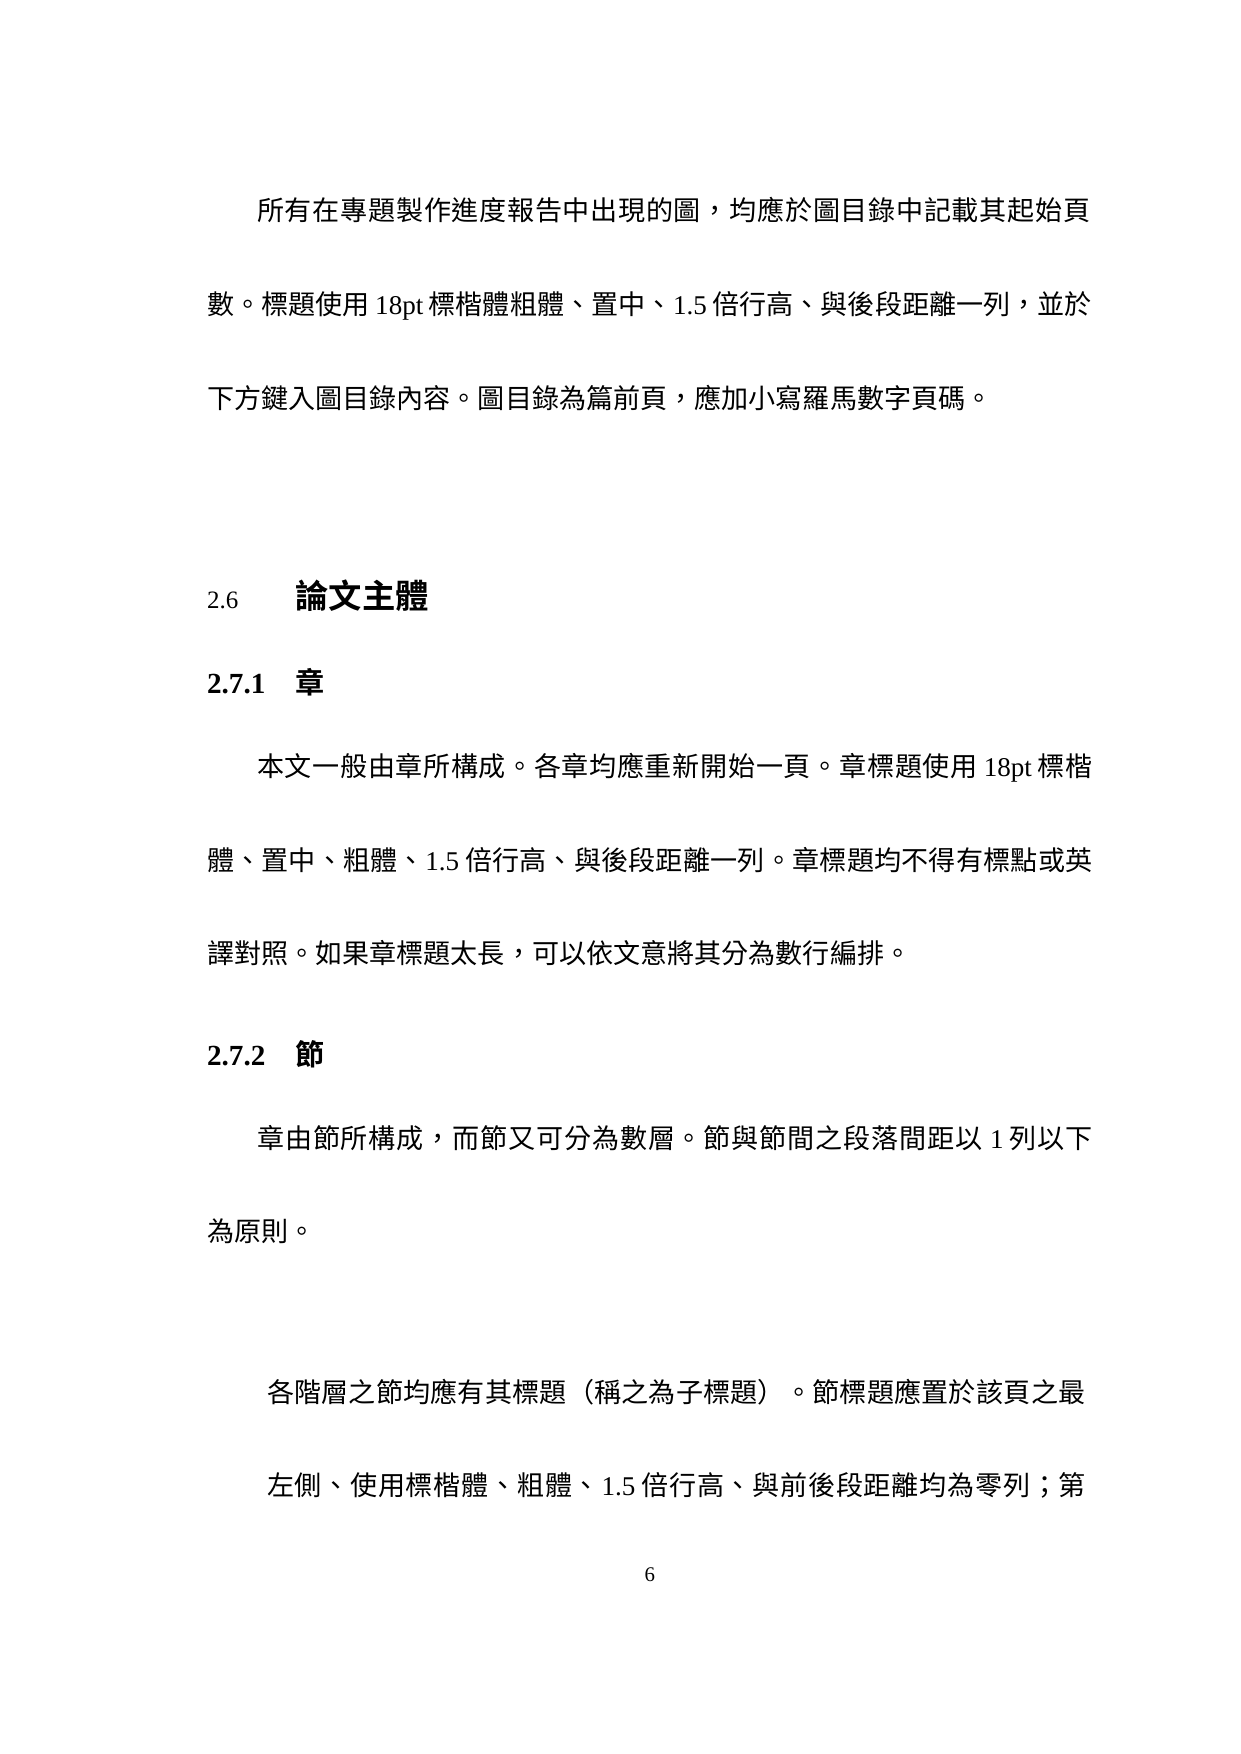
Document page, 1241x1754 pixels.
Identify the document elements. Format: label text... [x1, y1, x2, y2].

list 節 [207, 1011, 1092, 1073]
text 本文一般由章所構成。各章均應重新開始一頁。章標題使用18pt標楷體、置中、粗體、1.5倍行高、與後段距離一列。章標題均不得有標點或英譯對照。如果章標題太長，可以依文意將其分為數行編排。 [207, 723, 1092, 973]
text 章由節所構成，而節又可分為數層。節與節間之段落間距以1列以下為原則。 [207, 1095, 1092, 1251]
list 論文主體 [207, 552, 1092, 615]
table_header 各階層之節均應有其標題（稱之為子標題）。節標題應置於該頁之最左側、使用標楷體、粗體、1.5倍行高、與前後段距離均為零列；第一層節標題使用16pt、第二層節標題使用14pt、第三層（含以下）節標題使用13pt。 第一章 標題 第一層節標題 於此輸入內文。本節與後一節之段落間距為0.5列。 第二層節標題 於此輸入內文。本節與後一節之段落間距為0列。 第三層節標題 於此輸入內文。 [256, 1349, 1098, 1505]
text 所有在專題製作進度報告中出現的圖，均應於圖目錄中記載其起始頁數。標題使用18pt標楷體粗體、置中、1.5倍行高、與後段距離一列，並於下方鍵入圖目錄內容。圖目錄為篇前頁，應加小寫羅馬數字頁碼。 [207, 167, 1092, 417]
list 章 [207, 639, 1092, 702]
